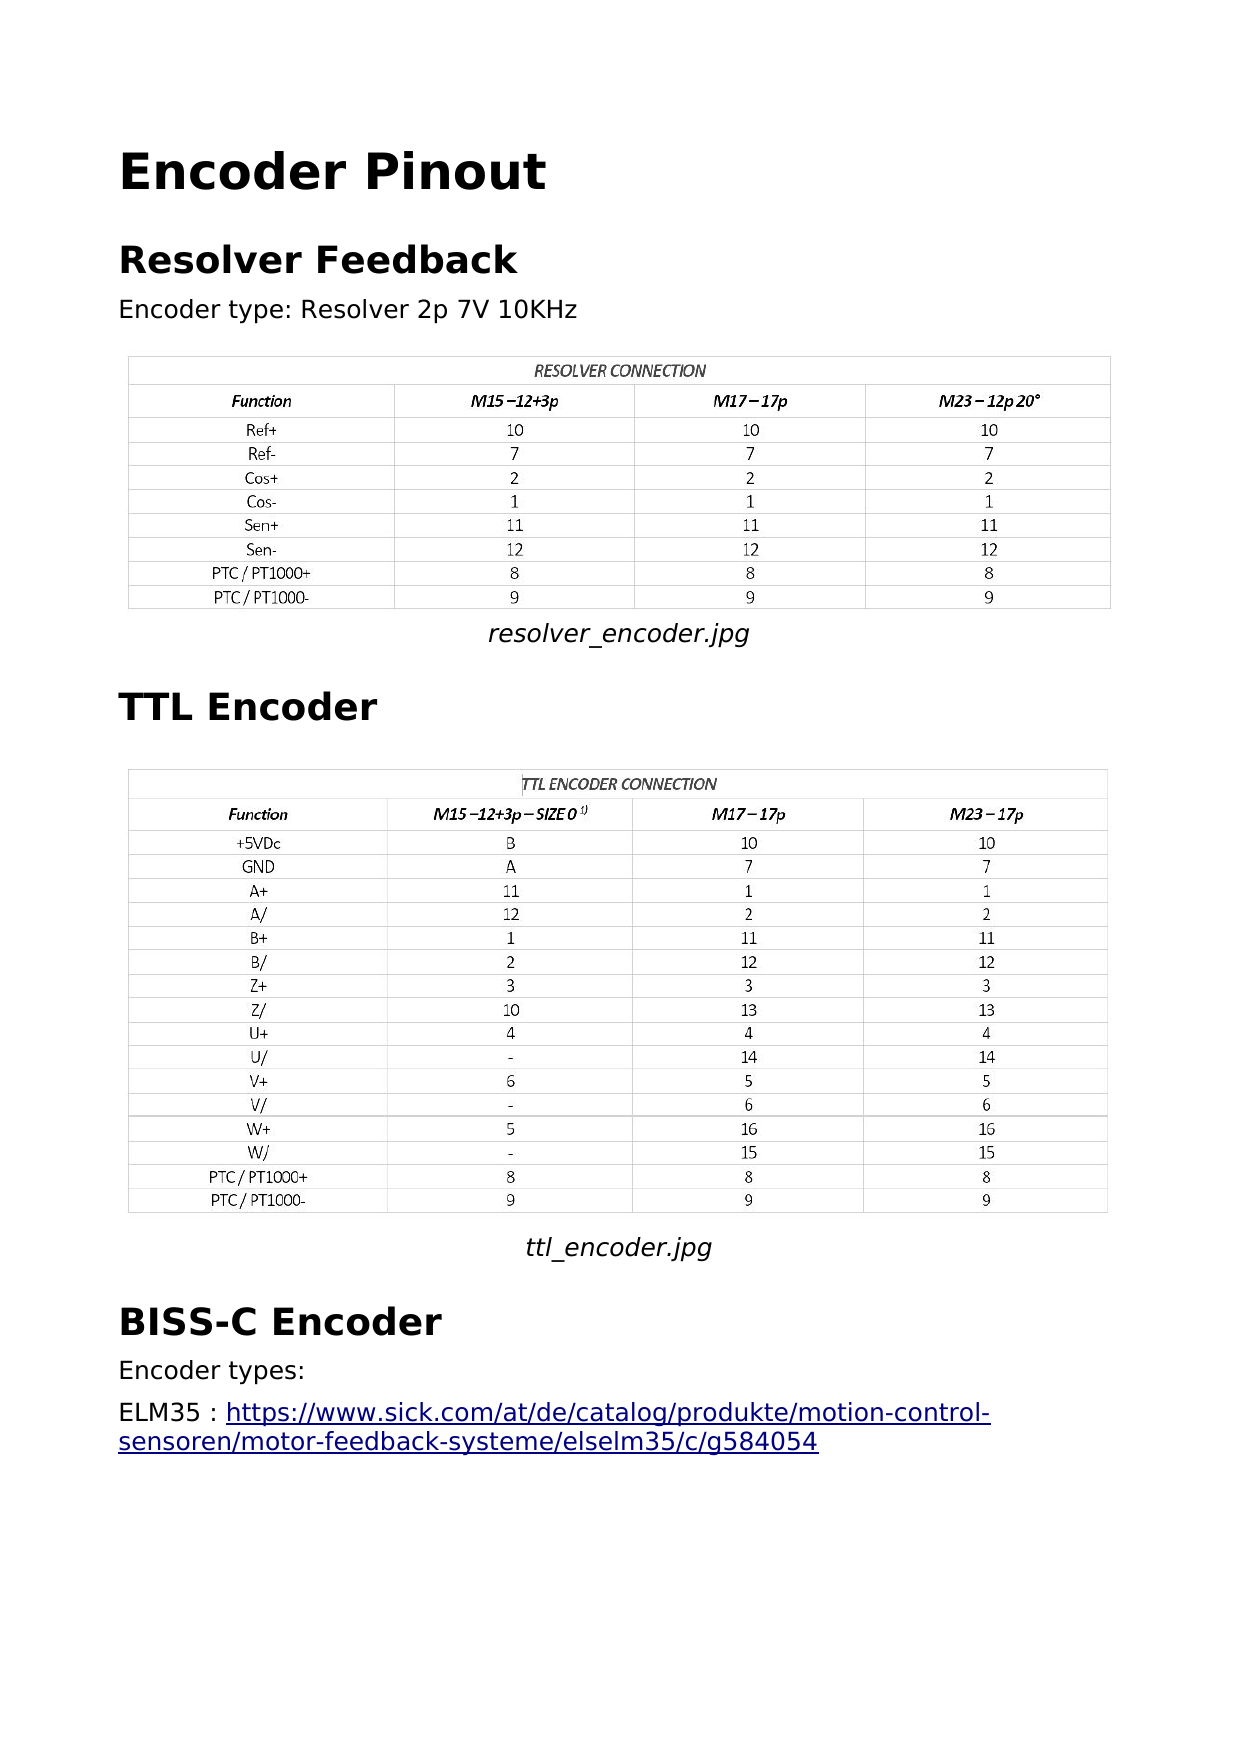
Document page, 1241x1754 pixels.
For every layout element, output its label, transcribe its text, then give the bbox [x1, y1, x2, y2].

text ttl_encoder.jpg [118, 1234, 1122, 1263]
text Encoder types: [118, 1356, 1122, 1386]
subtitle Encoder Pinout [118, 143, 1122, 201]
subtitle BISS-C Encoder [118, 1300, 1122, 1344]
text ELM35 : https://www.sick.com/at/de/catalog/produkte/motion-control-sensoren/motor-feedback-systeme/elselm35/c/g584054 [118, 1398, 1122, 1456]
picture [118, 754, 1123, 1234]
text resolver_encoder.jpg [118, 619, 1122, 648]
subtitle Resolver Feedback [118, 239, 1122, 282]
text Encoder type: Resolver 2p 7V 10KHz [118, 295, 1122, 324]
subtitle TTL Encoder [118, 686, 1122, 729]
picture [118, 349, 1123, 619]
